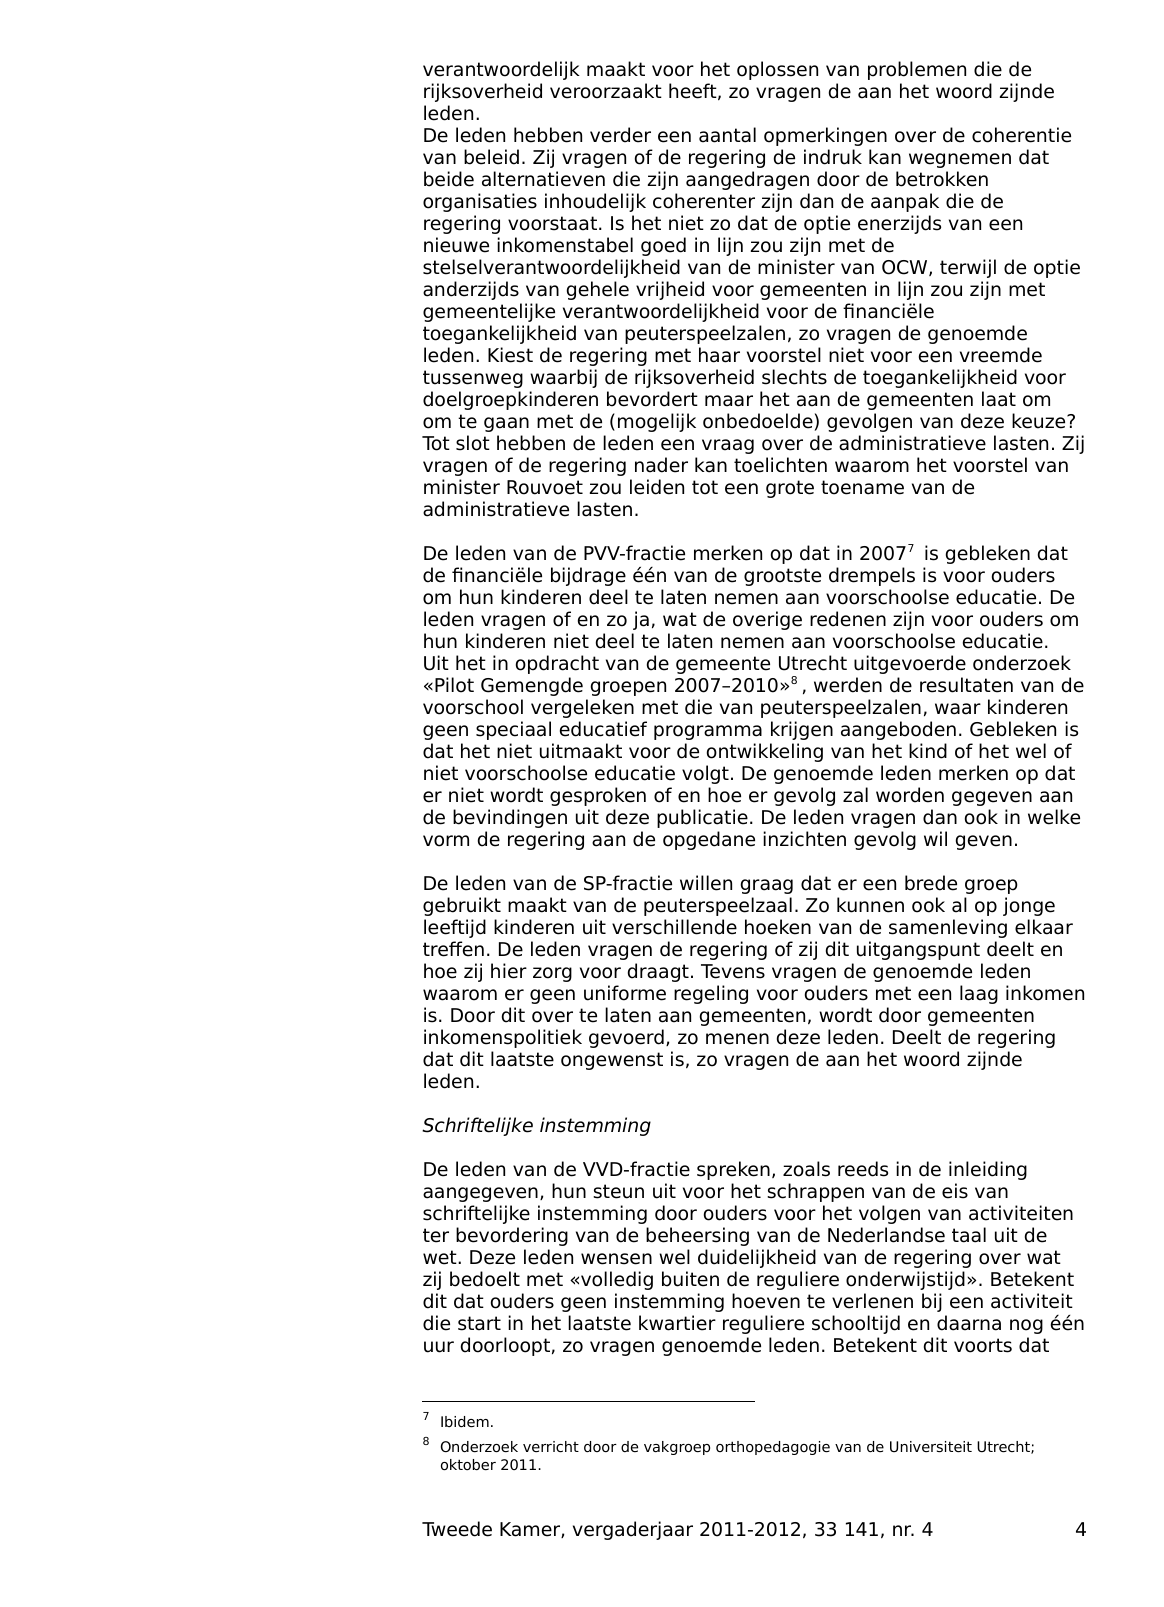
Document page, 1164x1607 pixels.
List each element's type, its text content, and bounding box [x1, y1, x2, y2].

text De leden van de PVV-fractie merken op dat in 2007 is gebleken dat de financiële bijdrage één van de grootste drempels is voor ouders om hun kinderen deel te laten nemen aan voorschoolse educatie. De leden vragen of en zo ja, wat de overige redenen zijn voor ouders om hun kinderen niet deel te laten nemen aan voorschoolse educatie. [422, 543, 1087, 653]
text Tot slot hebben de leden een vraag over de administratieve lasten. Zij vragen of de regering nader kan toelichten waarom het voorstel van minister Rouvoet zou leiden tot een grote toename van de administratieve lasten. [422, 433, 1087, 521]
text Uit het in opdracht van de gemeente Utrecht uitgevoerde onderzoek «Pilot Gemengde groepen 2007–2010», werden de resultaten van de voorschool vergeleken met die van peuterspeelzalen, waar kinderen geen speciaal educatief programma krijgen aangeboden. Gebleken is dat het niet uitmaakt voor de ontwikkeling van het kind of het wel of niet voorschoolse educatie volgt. De genoemde leden merken op dat er niet wordt gesproken of en hoe er gevolg zal worden gegeven aan de bevindingen uit deze publicatie. De leden vragen dan ook in welke vorm de regering aan de opgedane inzichten gevolg wil geven. [422, 653, 1087, 851]
text De leden van de VVD-fractie spreken, zoals reeds in de inleiding aangegeven, hun steun uit voor het schrappen van de eis van schriftelijke instemming door ouders voor het volgen van activiteiten ter bevordering van de beheersing van de Nederlandse taal uit de wet. Deze leden wensen wel duidelijkheid van de regering over wat zij bedoelt met «volledig buiten de reguliere onderwijstijd». Betekent dit dat ouders geen instemming hoeven te verlenen bij een activiteit die start in het laatste kwartier reguliere schooltijd en daarna nog één uur doorloopt, zo vragen genoemde leden. Betekent dit voorts dat [422, 1159, 1087, 1357]
text verantwoordelijk maakt voor het oplossen van problemen die de rijksoverheid veroorzaakt heeft, zo vragen de aan het woord zijnde leden. [422, 59, 1087, 125]
text De leden hebben verder een aantal opmerkingen over de coherentie van beleid. Zij vragen of de regering de indruk kan wegnemen dat beide alternatieven die zijn aangedragen door de betrokken organisaties inhoudelijk coherenter zijn dan de aanpak die de regering voorstaat. Is het niet zo dat de optie enerzijds van een nieuwe inkomenstabel goed in lijn zou zijn met de stelselverantwoordelijkheid van de minister van OCW, terwijl de optie anderzijds van gehele vrijheid voor gemeenten in lijn zou zijn met gemeentelijke verantwoordelijkheid voor de financiële toegankelijkheid van peuterspeelzalen, zo vragen de genoemde leden. Kiest de regering met haar voorstel niet voor een vreemde tussenweg waarbij de rijksoverheid slechts de toegankelijkheid voor doelgroepkinderen bevordert maar het aan de gemeenten laat om om te gaan met de (mogelijk onbedoelde) gevolgen van deze keuze? [422, 125, 1087, 433]
text Ibidem. [422, 1410, 1087, 1432]
subtitle Schriftelijke instemming [422, 1115, 1087, 1137]
text Onderzoek verricht door de vakgroep orthopedagogie van de Universiteit Utrecht; oktober 2011. [422, 1435, 1087, 1474]
text De leden van de SP-fractie willen graag dat er een brede groep gebruikt maakt van de peuterspeelzaal. Zo kunnen ook al op jonge leeftijd kinderen uit verschillende hoeken van de samenleving elkaar treffen. De leden vragen de regering of zij dit uitgangspunt deelt en hoe zij hier zorg voor draagt. Tevens vragen de genoemde leden waarom er geen uniforme regeling voor ouders met een laag inkomen is. Door dit over te laten aan gemeenten, wordt door gemeenten inkomenspolitiek gevoerd, zo menen deze leden. Deelt de regering dat dit laatste ongewenst is, zo vragen de aan het woord zijnde leden. [422, 873, 1087, 1092]
